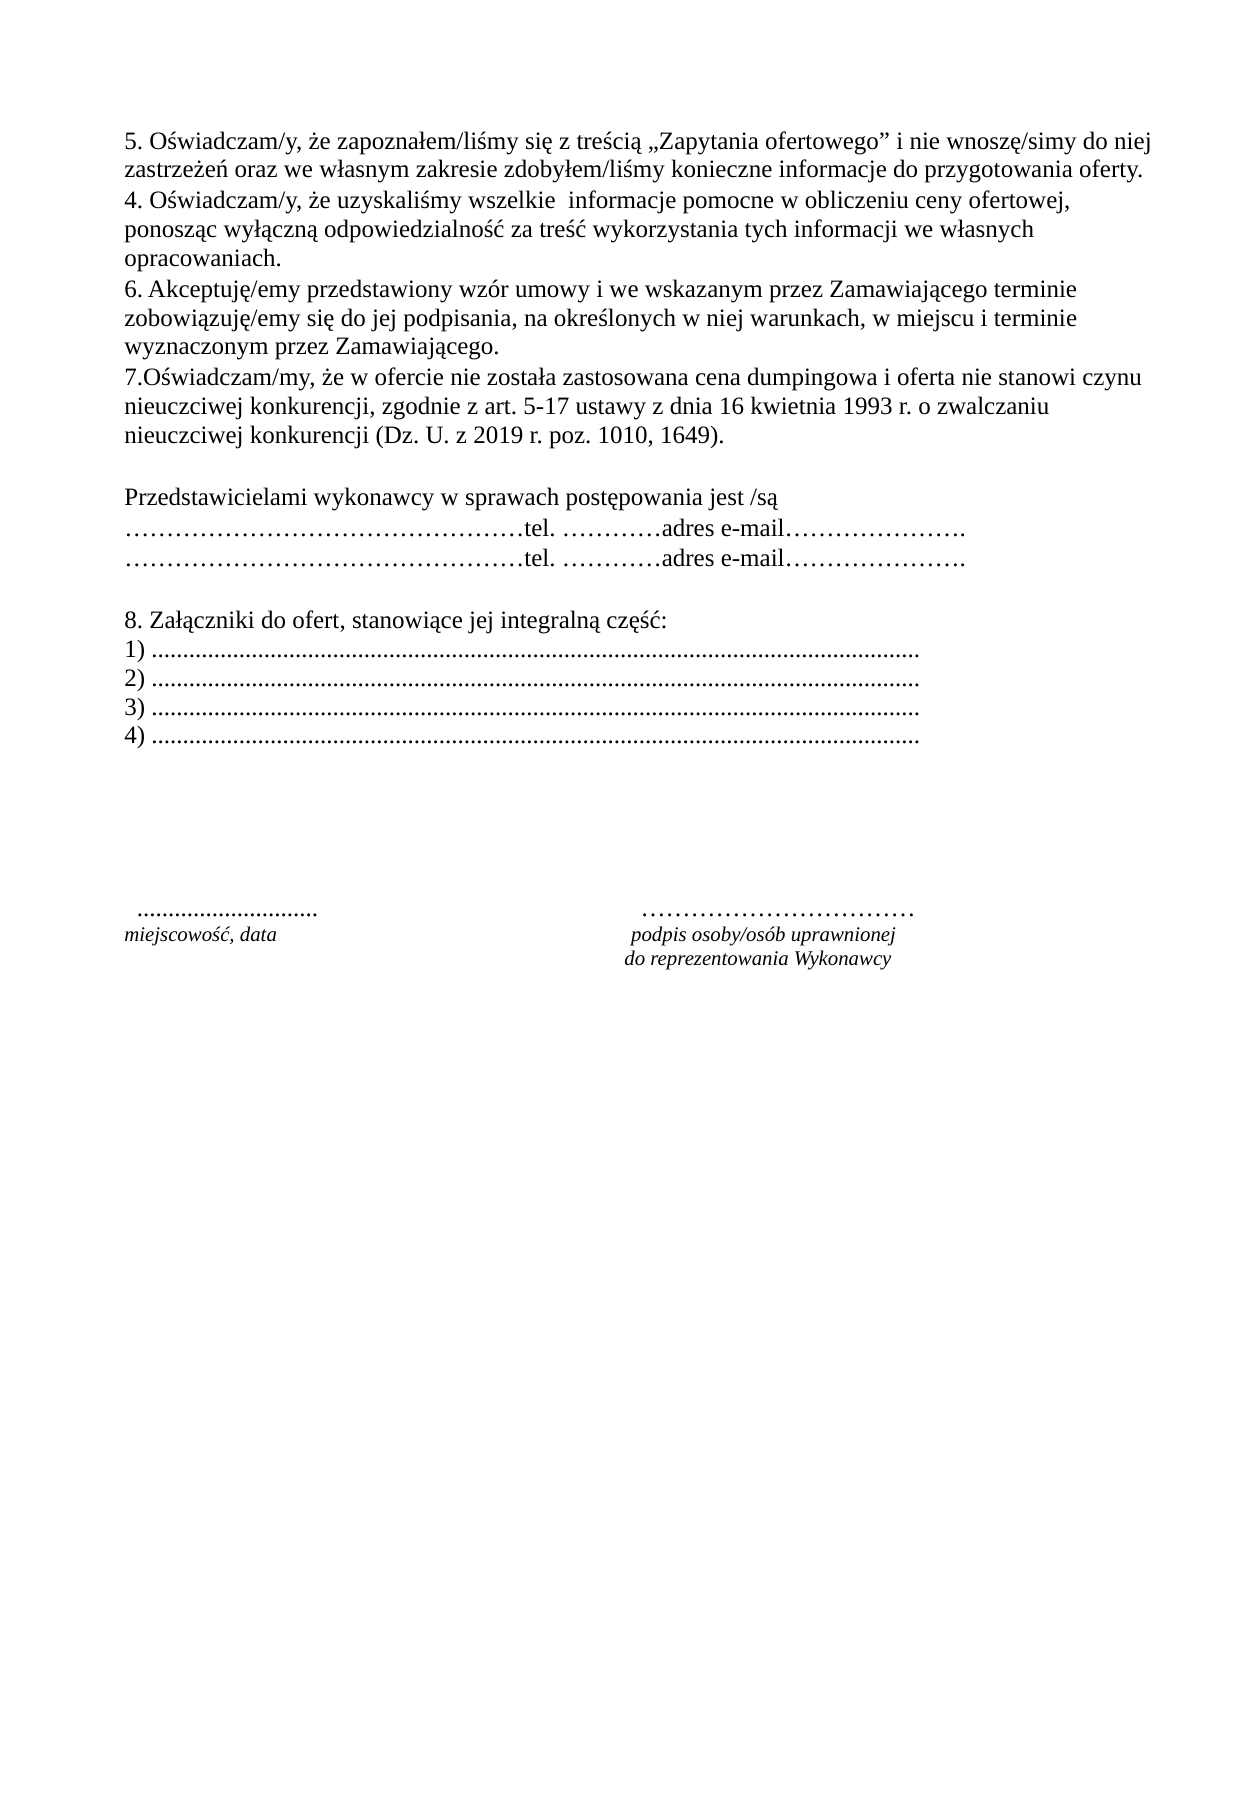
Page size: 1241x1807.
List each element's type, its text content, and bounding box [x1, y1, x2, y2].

text do reprezentowania Wykonawcy [124, 946, 1154, 970]
text …………………………………………tel. …………adres e-mail…………………. [124, 543, 1154, 572]
text 1) ........................................................................................................................... [124, 634, 1154, 663]
text Przedstawicielami wykonawcy w sprawach postępowania jest /są [124, 482, 1154, 510]
text 8. Załączniki do ofert, stanowiące jej integralną część: [124, 605, 1154, 634]
text …………………………………………tel. …………adres e-mail…………………. [124, 513, 1154, 541]
text 7.Oświadczam/my, że w ofercie nie została zastosowana cena dumpingowa i oferta nie stanowi czynu nieuczciwej konkurencji, zgodnie z art. 5-17 ustawy z dnia 16 kwietnia 1993 r. o zwalczaniu nieuczciwej konkurencji (Dz. U. z 2019 r. poz. 1010, 1649). [124, 362, 1154, 448]
text 2) ........................................................................................................................... [124, 663, 1154, 692]
text ............................. …………………………… [124, 893, 1154, 922]
text 4) ........................................................................................................................... [124, 720, 1154, 749]
text 3) ........................................................................................................................... [124, 692, 1154, 720]
text 6. Akceptuję/emy przedstawiony wzór umowy i we wskazanym przez Zamawiającego terminie zobowiązuję/emy się do jej podpisania, na określonych w niej warunkach, w miejscu i terminie wyznaczonym przez Zamawiającego. [124, 274, 1154, 360]
text 4. Oświadczam/y, że uzyskaliśmy wszelkie informacje pomocne w obliczeniu ceny ofertowej, ponosząc wyłączną odpowiedzialność za treść wykorzystania tych informacji we własnych opracowaniach. [124, 185, 1154, 272]
text miejscowość, data podpis osoby/osób uprawnionej [124, 922, 1154, 946]
text 5. Oświadczam/y, że zapoznałem/liśmy się z treścią „Zapytania ofertowego” i nie wnoszę/simy do niej zastrzeżeń oraz we własnym zakresie zdobyłem/liśmy konieczne informacje do przygotowania oferty. [124, 126, 1154, 183]
